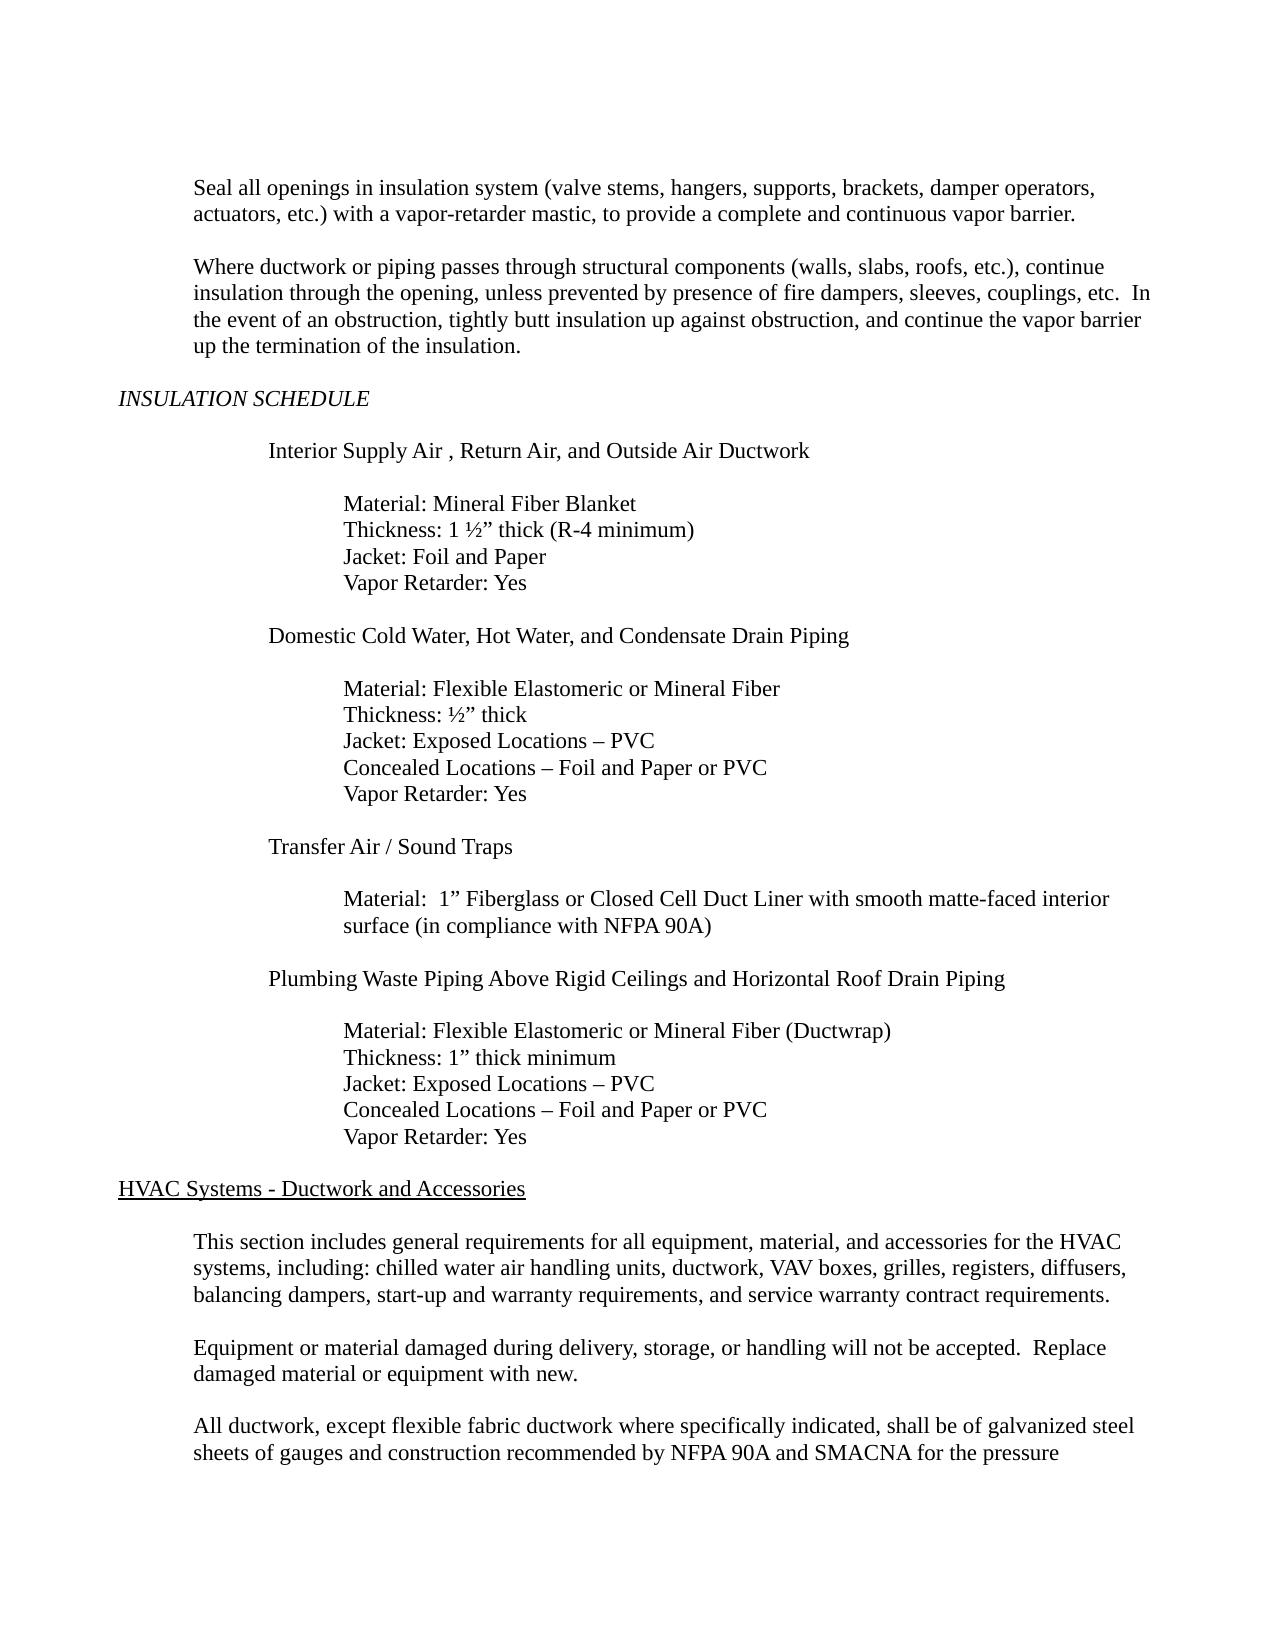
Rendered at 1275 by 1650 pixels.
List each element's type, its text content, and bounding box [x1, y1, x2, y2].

text All ductwork, except flexible fabric ductwork where specifically indicated, shall be of galvanized steel sheets of gauges and construction recommended by NFPA 90A and SMACNA for the pressure [193, 1413, 1157, 1465]
text Thickness: 1” thick minimum [343, 1044, 1157, 1070]
text Material: Flexible Elastomeric or Mineral Fiber (Ductwrap) [343, 1017, 1157, 1044]
text Transfer Air / Sound Traps [268, 833, 1157, 859]
text This section includes general requirements for all equipment, material, and accessories for the HVAC systems, including: chilled water air handling units, ductwork, VAV boxes, grilles, registers, diffusers, balancing dampers, start-up and warranty requirements, and service warranty contract requirements. [193, 1228, 1157, 1307]
text Thickness: 1 ½” thick (R-4 minimum) [343, 517, 1157, 543]
text Material: 1” Fiberglass or Closed Cell Duct Liner with smooth matte-faced interior surface (in compliance with NFPA 90A) [343, 886, 1157, 938]
text Jacket: Foil and Paper [343, 543, 1157, 569]
text Jacket: Exposed Locations – PVC [343, 727, 1157, 754]
text HVAC Systems - Ductwork and Accessories [118, 1175, 1157, 1202]
text Where ductwork or piping passes through structural components (walls, slabs, roofs, etc.), continue insulation through the opening, unless prevented by presence of fire dampers, sleeves, couplings, etc. In the event of an obstruction, tightly butt insulation up against obstruction, and continue the vapor barrier up the termination of the insulation. [193, 253, 1157, 358]
text Domestic Cold Water, Hot Water, and Condensate Drain Piping [268, 622, 1157, 648]
text Concealed Locations – Foil and Paper or PVC [343, 1096, 1157, 1123]
text Concealed Locations – Foil and Paper or PVC [343, 754, 1157, 780]
text Plumbing Waste Piping Above Rigid Ceilings and Horizontal Roof Drain Piping [268, 964, 1157, 991]
text Jacket: Exposed Locations – PVC [343, 1070, 1157, 1096]
text Vapor Retarder: Yes [343, 780, 1157, 806]
text INSULATION SCHEDULE [118, 385, 1157, 411]
text Vapor Retarder: Yes [343, 1123, 1157, 1149]
text Interior Supply Air , Return Air, and Outside Air Ductwork [268, 437, 1157, 464]
text Thickness: ½” thick [343, 701, 1157, 727]
text Vapor Retarder: Yes [343, 569, 1157, 596]
text Equipment or material damaged during delivery, storage, or handling will not be accepted. Replace damaged material or equipment with new. [193, 1333, 1157, 1386]
text Material: Flexible Elastomeric or Mineral Fiber [343, 675, 1157, 701]
text Seal all openings in insulation system (valve stems, hangers, supports, brackets, damper operators, actuators, etc.) with a vapor-retarder mastic, to provide a complete and continuous vapor barrier. [193, 174, 1157, 227]
text Material: Mineral Fiber Blanket [343, 490, 1157, 517]
